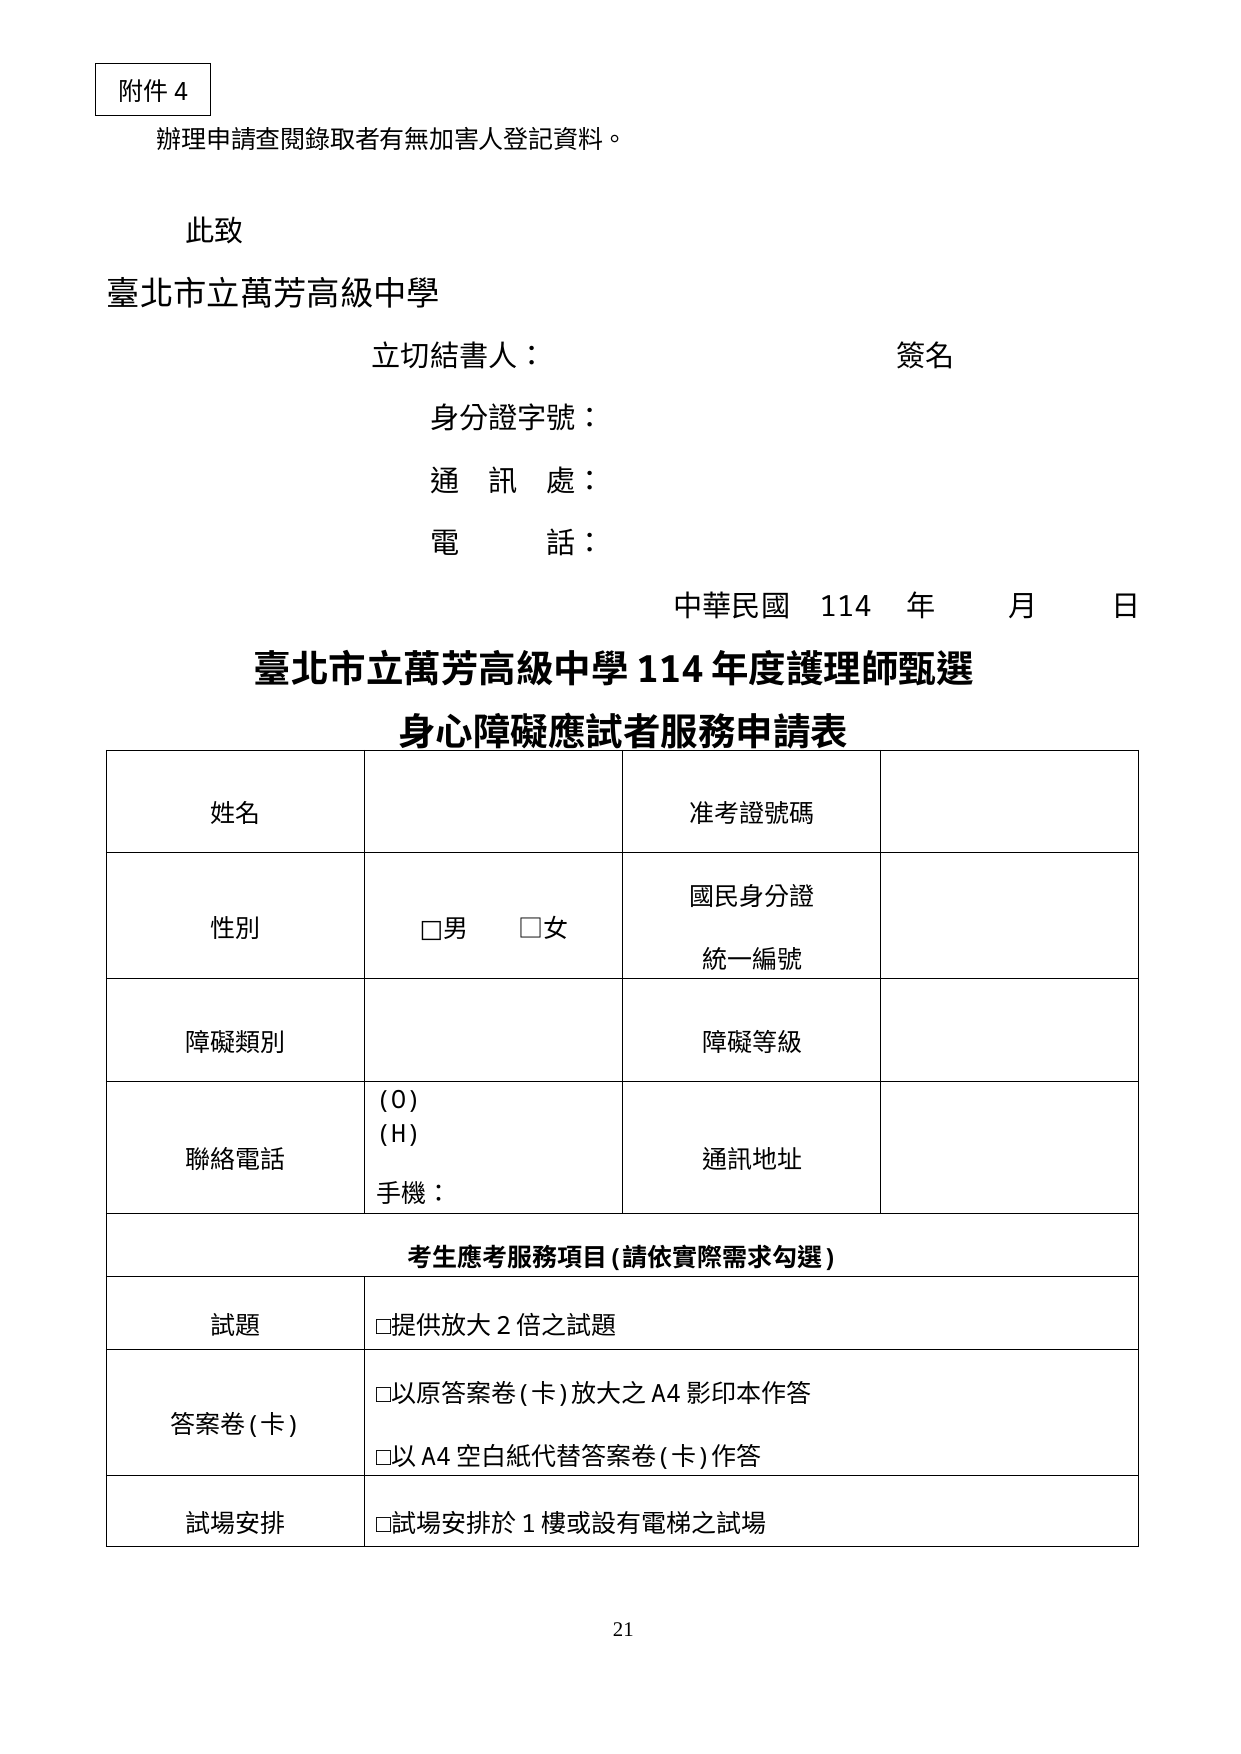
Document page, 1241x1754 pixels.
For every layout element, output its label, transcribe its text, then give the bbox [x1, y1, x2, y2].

table_cell □試場安排於1樓或設有電梯之試場 [365, 1476, 1138, 1546]
table_cell 障礙等級 [623, 979, 880, 1081]
table_cell [365, 979, 622, 1081]
text 臺北市立萬芳高級中學114年度護理師甄選 [106, 625, 1140, 687]
text 身心障礙應試者服務申請表 [106, 687, 1140, 750]
text 電 話： [80, 500, 1140, 562]
table_header 准考證號碼 [623, 751, 880, 852]
table_header [881, 751, 1138, 852]
text [96, 64, 210, 115]
table_header [365, 751, 622, 852]
text 附件4 [111, 71, 196, 107]
table_cell 考生應考服務項目(請依實際需求勾選) [107, 1214, 1138, 1276]
table_cell 性別 [107, 853, 364, 978]
table_cell 障礙類別 [107, 979, 364, 1081]
table_cell 國民身分證 統一編號 [623, 853, 880, 978]
table_header 姓名 [107, 751, 364, 852]
table_cell [881, 979, 1138, 1081]
table_cell 試題 [107, 1277, 364, 1349]
text 此致 [80, 187, 1140, 250]
text 通 訊 處： [80, 437, 1140, 500]
table_cell □提供放大2倍之試題 [365, 1277, 1138, 1349]
list 辦理申請查閱錄取者有無加害人登記資料。 [106, 96, 1140, 159]
table_cell 聯絡電話 [107, 1082, 364, 1212]
text 立切結書人： 簽名 [80, 312, 1140, 375]
text 中華民國 114 年 月 日 [80, 562, 1140, 625]
table_cell □男 □女 [365, 853, 622, 978]
table_cell [881, 1082, 1138, 1212]
table_cell (O) (H) 手機： [365, 1082, 622, 1212]
text 臺北市立萬芳高級中學 [106, 250, 1140, 312]
table_cell 試場安排 [107, 1476, 364, 1546]
table_cell 通訊地址 [623, 1082, 880, 1212]
text 身分證字號： [80, 375, 1140, 437]
table_cell 答案卷(卡) [107, 1350, 364, 1475]
table_cell □以原答案卷(卡)放大之A4影印本作答 □以A4空白紙代替答案卷(卡)作答 [365, 1350, 1138, 1475]
table_cell [881, 853, 1138, 978]
